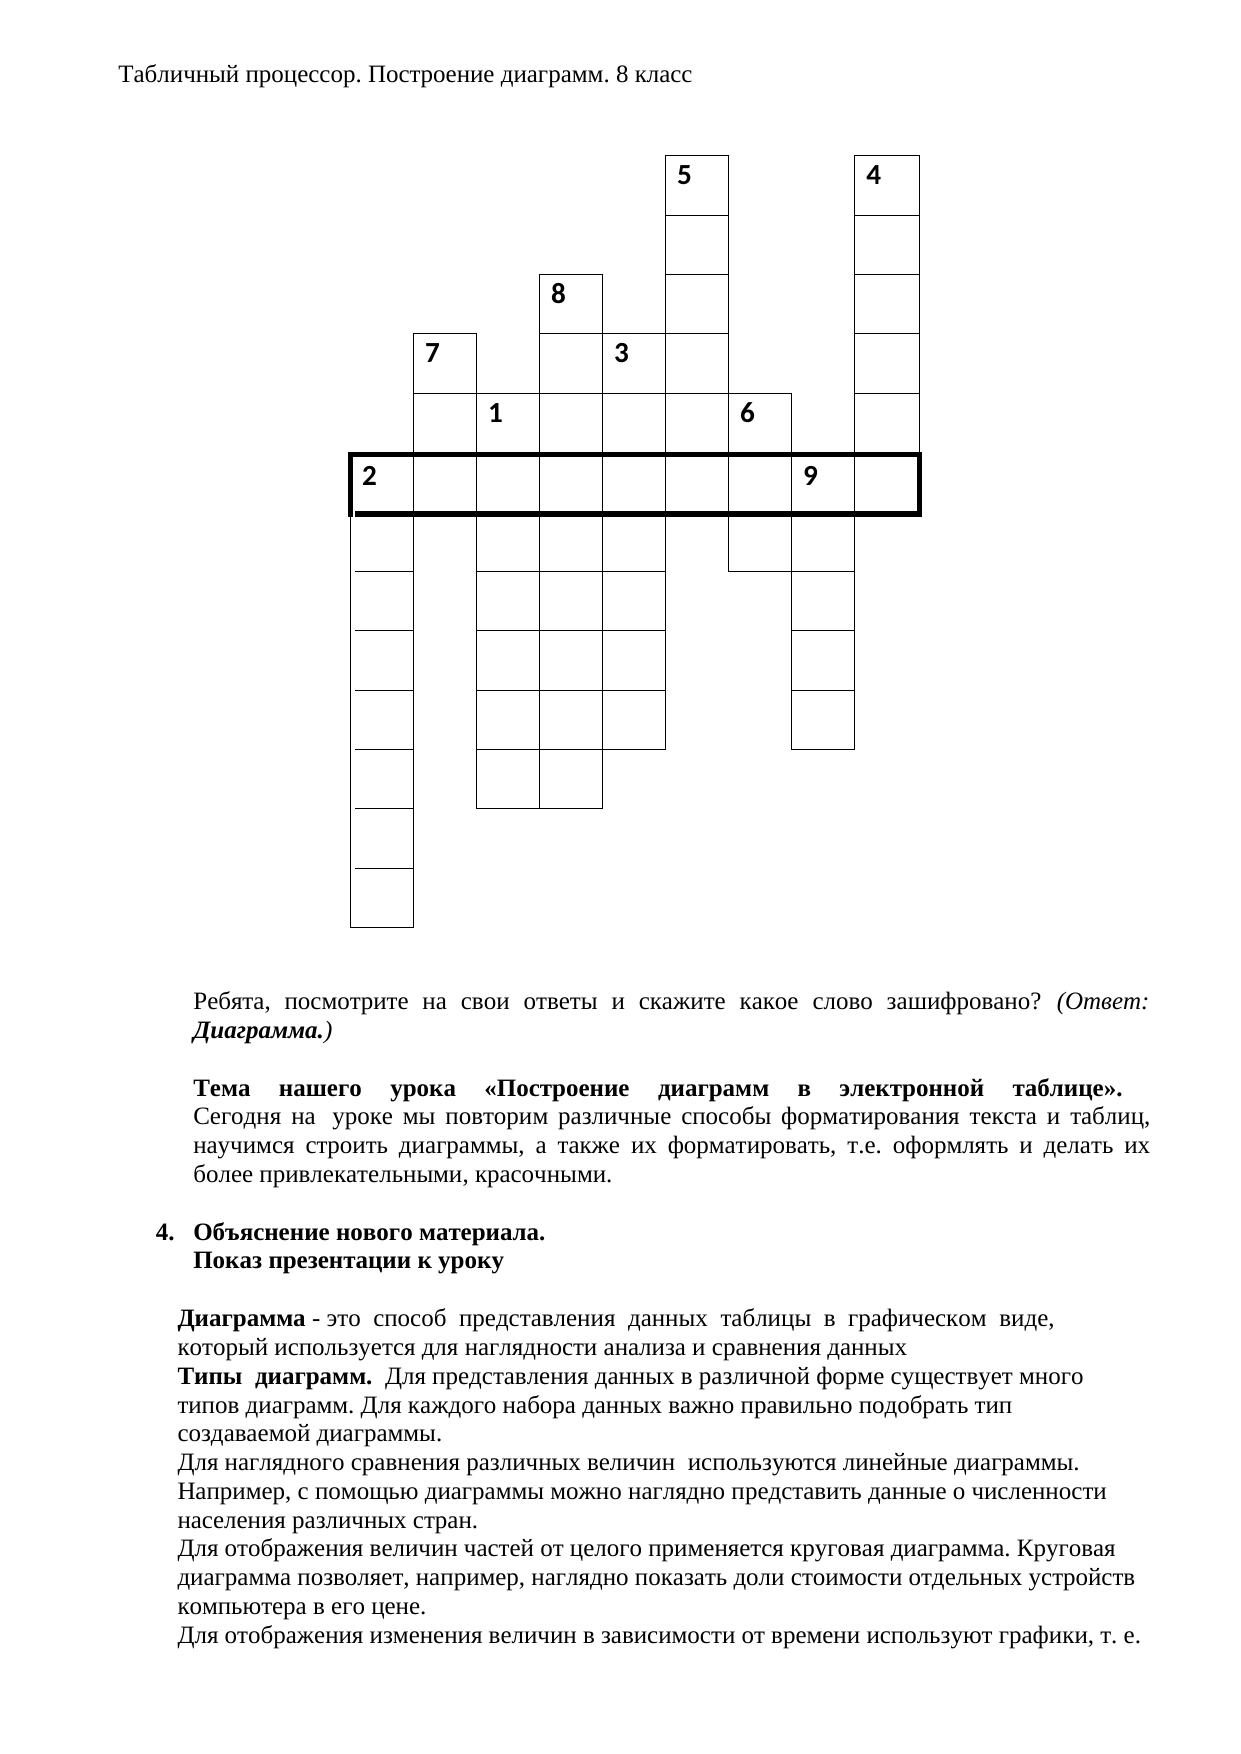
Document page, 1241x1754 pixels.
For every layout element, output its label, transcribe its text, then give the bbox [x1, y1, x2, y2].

table_cell [792, 333, 854, 393]
table_cell [666, 275, 728, 333]
table_cell [729, 333, 792, 393]
table_cell [666, 334, 728, 393]
table_cell [477, 809, 539, 868]
table_cell [603, 517, 665, 571]
table_cell [414, 457, 476, 511]
table_cell [477, 215, 539, 274]
table_cell [351, 333, 413, 393]
table_cell [477, 691, 539, 749]
table_header [414, 155, 477, 214]
table_cell [855, 630, 919, 689]
table_cell [414, 394, 476, 452]
table_cell 8 [540, 275, 602, 333]
table_cell [666, 457, 728, 511]
table_cell [792, 750, 855, 808]
table_cell 1 [477, 394, 539, 452]
text Диаграмма - это способ представления данных таблицы в графическом виде, который используется для наглядности анализа и сравнения данных Типы диаграмм. Для представления данных в различной форме существует много типов диаграмм. Для каждого набора данных важно правильно подобрать тип создаваемой диаграммы. Для наглядного сравнения различных величин используются линейные диаграммы. Например, с помощью диаграммы можно наглядно представить данные о численности населения различных стран. Для отображения величин частей от целого применяется круговая диаграмма. Круговая диаграмма позволяет, например, наглядно показать доли стоимости отдельных устройств компьютера в его цене. Для отображения изменения величин в зависимости от времени используют графики, т. е. [177, 1303, 1152, 1648]
table_cell [351, 571, 413, 630]
table_cell [540, 809, 603, 868]
table_cell [729, 749, 792, 808]
table_cell [414, 274, 477, 333]
table_cell [792, 631, 854, 689]
table_cell [414, 630, 476, 689]
table_cell [477, 333, 539, 393]
table_cell [792, 215, 854, 274]
table_cell 7 [414, 334, 476, 393]
table_cell [666, 630, 729, 689]
table_cell [603, 457, 665, 511]
table_cell [729, 274, 792, 333]
table_cell [666, 517, 728, 571]
table_cell [477, 572, 539, 630]
table_cell [729, 690, 791, 749]
table_cell [603, 868, 666, 927]
table_header [351, 155, 413, 214]
table_header 4 [855, 156, 919, 214]
table_cell [540, 215, 603, 274]
table_cell [666, 749, 729, 808]
table_cell [792, 393, 854, 452]
table_cell [540, 572, 602, 630]
table_cell [351, 274, 413, 333]
table_cell [351, 808, 413, 868]
table_cell [603, 691, 665, 749]
table_cell 9 [792, 457, 854, 511]
table_cell [603, 750, 666, 808]
table_cell [666, 868, 729, 927]
text Тема нашего урока «Построение диаграмм в электронной таблице». Сегодня на уроке мы повторим различные способы форматирования текста и таблиц, научимся строить диаграммы, а также их форматировать, т.е. оформлять и делать их более привлекательными, красочными. [193, 1073, 1152, 1188]
table_cell [855, 749, 919, 808]
table_cell [855, 868, 919, 927]
table_cell [351, 868, 413, 927]
table_cell [855, 394, 919, 452]
table_cell [414, 215, 477, 274]
table_cell [351, 690, 413, 749]
table_cell [792, 808, 855, 868]
table_cell [729, 808, 792, 868]
text Ребята, посмотрите на свои ответы и скажите какое слово зашифровано? (Ответ: Диаграмма.) [193, 957, 1152, 1043]
table_cell [351, 393, 413, 452]
table_cell [351, 511, 413, 571]
table_cell [351, 215, 413, 274]
table_cell [351, 630, 413, 689]
table_cell [540, 457, 602, 511]
table_cell [414, 749, 476, 808]
table_cell [666, 690, 729, 749]
table_cell [666, 394, 728, 452]
table_cell [666, 808, 729, 868]
table_cell [792, 572, 854, 630]
table_cell [540, 394, 602, 452]
table_cell [477, 868, 539, 927]
table_cell [540, 631, 602, 689]
table_cell [729, 517, 791, 571]
table_cell 2 [353, 457, 413, 511]
table_header [603, 155, 665, 214]
table_cell 3 [603, 334, 665, 393]
table_cell [855, 517, 919, 571]
table_cell [855, 457, 917, 511]
table_header [729, 155, 792, 214]
table_cell [414, 690, 476, 749]
table_cell [603, 215, 665, 274]
table_header [540, 155, 603, 214]
table_cell [414, 808, 477, 868]
table_cell [603, 572, 665, 630]
table_cell [729, 630, 791, 689]
table_cell [855, 275, 919, 333]
table_cell [477, 750, 539, 808]
table_cell [792, 868, 855, 927]
table_cell [477, 457, 539, 511]
table_cell [729, 868, 792, 927]
table_cell [666, 216, 728, 274]
table_cell [477, 517, 539, 571]
table_cell [603, 631, 665, 689]
table_cell [792, 691, 854, 749]
table_cell [477, 631, 539, 689]
table_cell [351, 749, 413, 808]
table_cell [414, 868, 477, 927]
list Объяснение нового материала. Показ презентации к уроку [156, 1217, 1152, 1274]
table_cell [729, 572, 791, 630]
table_cell [540, 868, 603, 927]
table_cell [729, 215, 792, 274]
table_cell [603, 394, 665, 452]
table_header 5 [666, 156, 728, 214]
table_cell [540, 750, 602, 808]
table_cell [477, 274, 539, 333]
table_header [792, 155, 854, 214]
table_cell [729, 457, 791, 511]
table_cell [792, 274, 854, 333]
table_cell [855, 216, 919, 274]
table_cell [540, 517, 602, 571]
table_cell [414, 571, 476, 630]
table_cell 6 [729, 394, 791, 452]
table_cell [855, 808, 919, 868]
table_cell [540, 334, 602, 393]
table_header [477, 155, 539, 214]
table_cell [855, 571, 919, 630]
table_cell [666, 571, 729, 630]
table_cell [603, 274, 665, 333]
table_cell [855, 334, 919, 393]
table_cell [792, 517, 854, 571]
table_cell [855, 690, 919, 749]
table_cell [540, 691, 602, 749]
table_cell [414, 517, 476, 571]
table_cell [603, 808, 666, 868]
